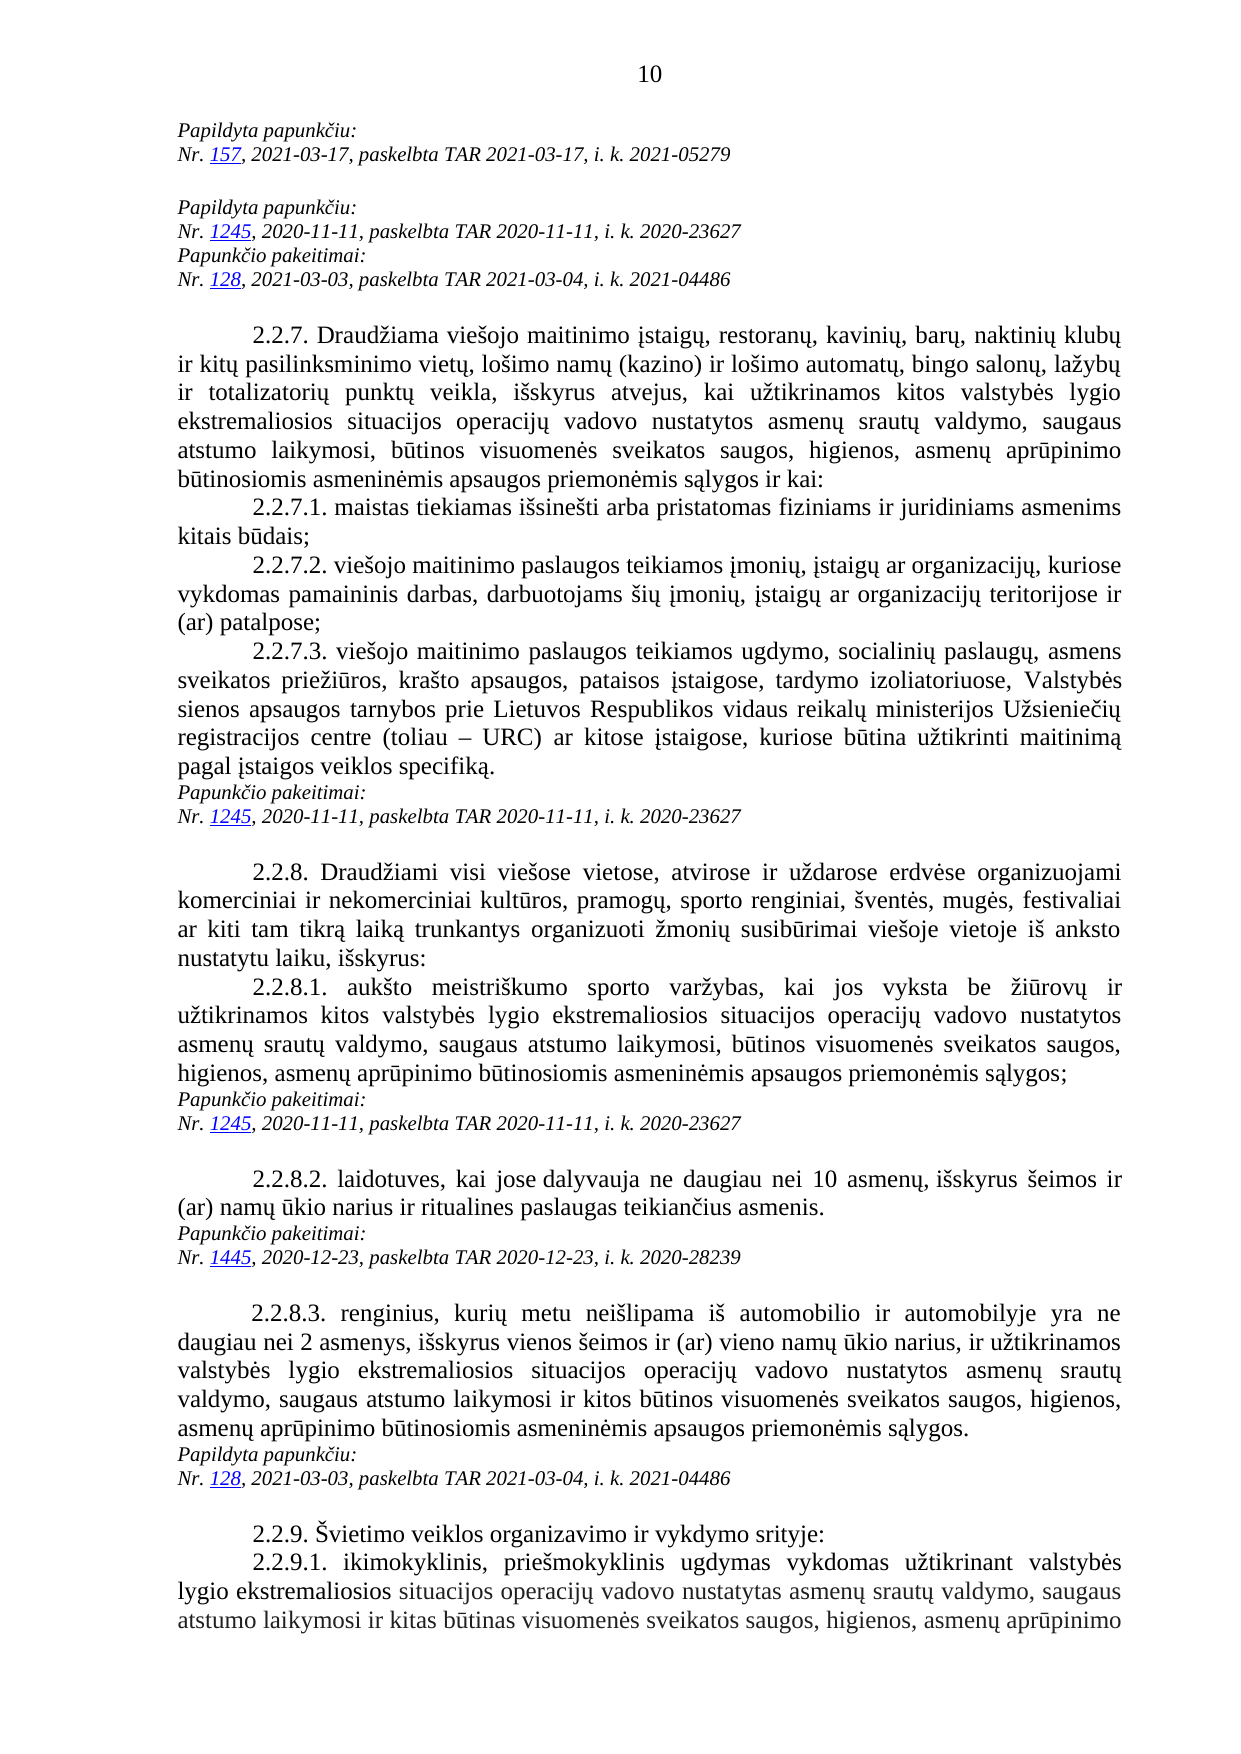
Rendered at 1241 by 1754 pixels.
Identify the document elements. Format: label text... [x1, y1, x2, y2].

text Papunkčio pakeitimai: [177, 1221, 1122, 1245]
text 2.2.7. Draudžiama viešojo maitinimo įstaigų, restoranų, kavinių, barų, naktinių klubų ir kitų pasilinksminimo vietų, lošimo namų (kazino) ir lošimo automatų, bingo salonų, lažybų ir totalizatorių punktų veikla, išskyrus atvejus, kai užtikrinamos kitos valstybės lygio ekstremaliosios situacijos operacijų vadovo nustatytos asmenų srautų valdymo, saugaus atstumo laikymosi, būtinos visuomenės sveikatos saugos, higienos, asmenų aprūpinimo būtinosiomis asmeninėmis apsaugos priemonėmis sąlygos ir kai: [177, 320, 1122, 492]
text Papunkčio pakeitimai: [177, 243, 1122, 267]
text Nr. 128, 2021-03-03, paskelbta TAR 2021-03-04, i. k. 2021-04486 [177, 267, 1122, 291]
text 2.2.7.2. viešojo maitinimo paslaugos teikiamos įmonių, įstaigų ar organizacijų, kuriose vykdomas pamaininis darbas, darbuotojams šių įmonių, įstaigų ar organizacijų teritorijose ir (ar) patalpose; [177, 550, 1122, 636]
text 2.2.7.1. maistas tiekiamas išsinešti arba pristatomas fiziniams ir juridiniams asmenims kitais būdais; [177, 492, 1122, 550]
text 2.2.7.3. viešojo maitinimo paslaugos teikiamos ugdymo, socialinių paslaugų, asmens sveikatos priežiūros, krašto apsaugos, pataisos įstaigose, tardymo izoliatoriuose, Valstybės sienos apsaugos tarnybos prie Lietuvos Respublikos vidaus reikalų ministerijos Užsieniečių registracijos centre (toliau – URC) ar kitose įstaigose, kuriose būtina užtikrinti maitinimą pagal įstaigos veiklos specifiką. [177, 636, 1122, 780]
text Papunkčio pakeitimai: [177, 780, 1122, 804]
text Nr. 1245, 2020-11-11, paskelbta TAR 2020-11-11, i. k. 2020-23627 [177, 219, 1122, 243]
text Papildyta papunkčiu: [177, 195, 1122, 219]
text Nr. 1245, 2020-11-11, paskelbta TAR 2020-11-11, i. k. 2020-23627 [177, 804, 1122, 828]
text 2.2.8.1. aukšto meistriškumo sporto varžybas, kai jos vyksta be žiūrovų ir užtikrinamos kitos valstybės lygio ekstremaliosios situacijos operacijų vadovo nustatytos asmenų srautų valdymo, saugaus atstumo laikymosi, būtinos visuomenės sveikatos saugos, higienos, asmenų aprūpinimo būtinosiomis asmeninėmis apsaugos priemonėmis sąlygos; [177, 972, 1122, 1087]
text Nr. 128, 2021-03-03, paskelbta TAR 2021-03-04, i. k. 2021-04486 [177, 1466, 1122, 1490]
text Papildyta papunkčiu: [177, 118, 1122, 142]
text 2.2.8. Draudžiami visi viešose vietose, atvirose ir uždarose erdvėse organizuojami komerciniai ir nekomerciniai kultūros, pramogų, sporto renginiai, šventės, mugės, festivaliai ar kiti tam tikrą laiką trunkantys organizuoti žmonių susibūrimai viešoje vietoje iš anksto nustatytu laiku, išskyrus: [177, 857, 1122, 972]
text Papunkčio pakeitimai: [177, 1087, 1122, 1111]
text Nr. 1245, 2020-11-11, paskelbta TAR 2020-11-11, i. k. 2020-23627 [177, 1111, 1122, 1135]
text 2.2.8.3. renginius, kurių metu neišlipama iš automobilio ir automobilyje yra ne daugiau nei 2 asmenys, išskyrus vienos šeimos ir (ar) vieno namų ūkio narius, ir užtikrinamos valstybės lygio ekstremaliosios situacijos operacijų vadovo nustatytos asmenų srautų valdymo, saugaus atstumo laikymosi ir kitos būtinos visuomenės sveikatos saugos, higienos, asmenų aprūpinimo būtinosiomis asmeninėmis apsaugos priemonėmis sąlygos. [177, 1298, 1122, 1442]
text 2.2.9. Švietimo veiklos organizavimo ir vykdymo srityje: [177, 1519, 1122, 1547]
text Papildyta papunkčiu: [177, 1442, 1122, 1466]
text 2.2.9.1. ikimokyklinis, priešmokyklinis ugdymas vykdomas užtikrinant valstybės lygio ekstremaliosios situacijos operacijų vadovo nustatytas asmenų srautų valdymo, saugaus atstumo laikymosi ir kitas būtinas visuomenės sveikatos saugos, higienos, asmenų aprūpinimo [177, 1547, 1122, 1634]
text Nr. 1445, 2020-12-23, paskelbta TAR 2020-12-23, i. k. 2020-28239 [177, 1245, 1122, 1269]
text 2.2.8.2. laidotuves, kai jose dalyvauja ne daugiau nei 10 asmenų, išskyrus šeimos ir (ar) namų ūkio narius ir ritualines paslaugas teikiančius asmenis. [177, 1164, 1122, 1221]
text Nr. 157, 2021-03-17, paskelbta TAR 2021-03-17, i. k. 2021-05279 [177, 142, 1122, 166]
